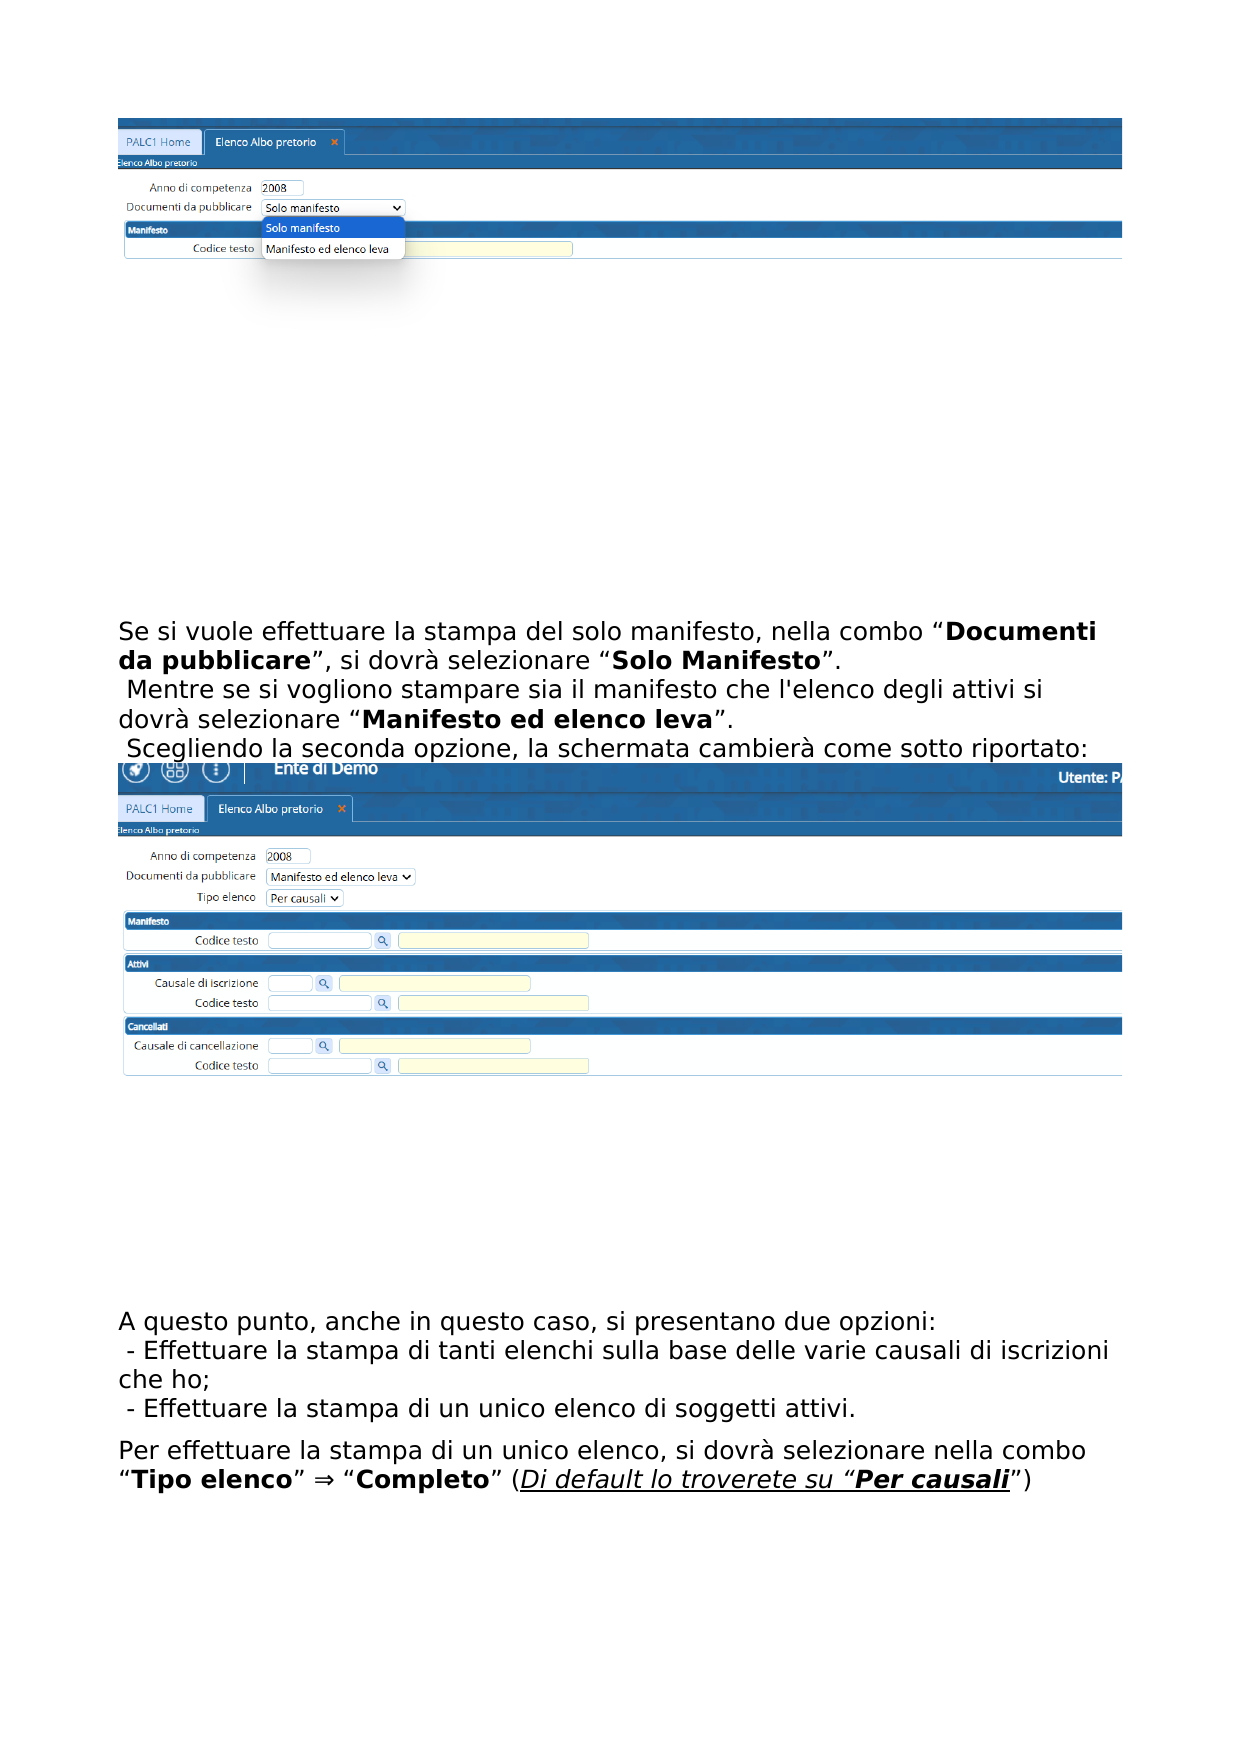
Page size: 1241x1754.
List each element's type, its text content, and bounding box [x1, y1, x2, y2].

picture [118, 763, 1123, 1295]
text A questo punto, anche in questo caso, si presentano due opzioni: - Effettuare la stampa di tanti elenchi sulla base delle varie causali di iscrizioni che ho; - Effettuare la stampa di un unico elenco di soggetti attivi. [118, 1307, 1122, 1424]
picture [118, 118, 1123, 605]
text Se si vuole effettuare la stampa del solo manifesto, nella combo “Documenti da pubblicare”, si dovrà selezionare “Solo Manifesto”. Mentre se si vogliono stampare sia il manifesto che l'elenco degli attivi si dovrà selezionare “Manifesto ed elenco leva”. Scegliendo la seconda opzione, la schermata cambierà come sotto riportato: [118, 617, 1122, 763]
text Per effettuare la stampa di un unico elenco, si dovrà selezionare nella combo “Tipo elenco” ⇒ “Completo” (Di default lo troverete su “Per causali”) [118, 1436, 1122, 1494]
